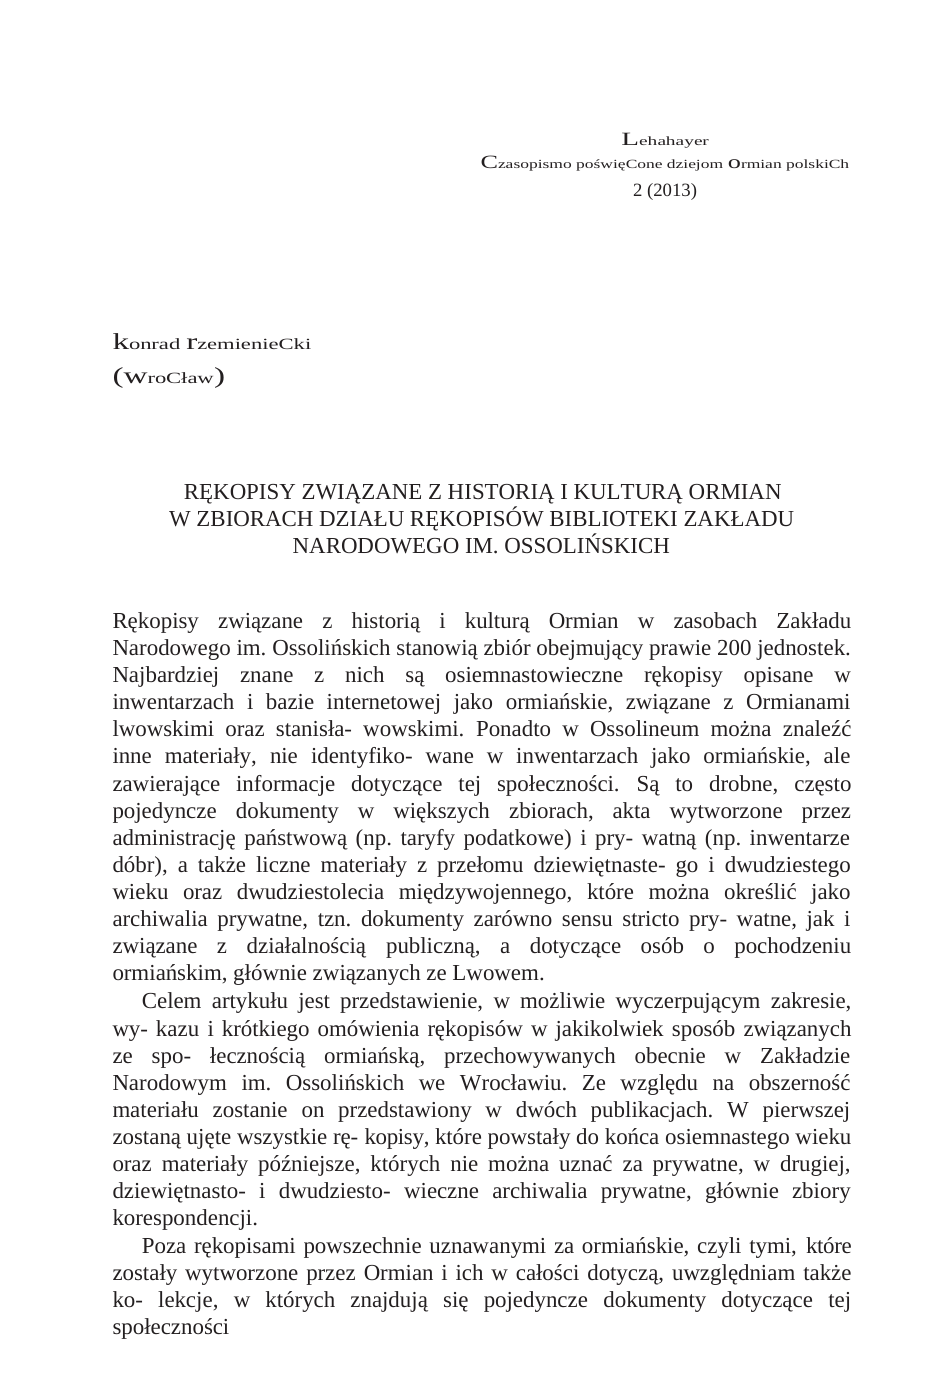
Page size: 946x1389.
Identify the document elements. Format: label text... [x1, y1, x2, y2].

text Celem artykułu jest przedstawienie, w możliwie wyczerpującym zakresie, wy- kazu i krótkiego omówienia rękopisów w jakikolwiek sposób związanych ze spo- łecznością ormiańską, przechowywanych obecnie w Zakładzie Narodowym im. Ossolińskich we Wrocławiu. Ze względu na obszerność materiału zostanie on przedstawiony w dwóch publikacjach. W pierwszej zostaną ujęte wszystkie rę- kopisy, które powstały do końca osiemnastego wieku oraz materiały późniejsze, których nie można uznać za prywatne, w drugiej, dziewiętnasto- i dwudziesto- wieczne archiwalia prywatne, głównie zbiory korespondencji. [112, 987, 852, 1231]
text 2 (2013) [478, 179, 851, 200]
text NARODOWEGO IM. OSSOLIŃSKICH [292, 532, 862, 559]
text Rękopisy związane z historią i kulturą Ormian w zasobach Zakładu Narodowego im. Ossolińskich stanowią zbiór obejmujący prawie 200 jednostek. Najbardziej znane z nich są osiemnastowieczne rękopisy opisane w inwentarzach i bazie internetowej jako ormiańskie, związane z Ormianami lwowskimi oraz stanisła- wowskimi. Ponadto w Ossolineum można znaleźć inne materiały, nie identyfiko- wane w inwentarzach jako ormiańskie, ale zawierające informacje dotyczące tej społeczności. Są to drobne, często pojedyncze dokumenty w większych zbiorach, akta wytworzone przez administrację państwową (np. taryfy podatkowe) i pry- watną (np. inwentarze dóbr), a także liczne materiały z przełomu dziewiętnaste- go i dwudziestego wieku oraz dwudziestolecia międzywojennego, które można określić jako archiwalia prywatne, tzn. dokumenty zarówno sensu stricto pry- watne, jak i związane z działalnością publiczną, a dotyczące osób o pochodzeniu ormiańskim, głównie związanych ze Lwowem. [112, 607, 852, 986]
text RĘKOPISY ZWIĄZANE Z HISTORIĄ I KULTURĄ ORMIAN W ZBIORACH DZIAŁU RĘKOPISÓW BIBLIOTEKI ZAKŁADU [169, 478, 797, 531]
text Poza rękopisami powszechnie uznawanymi za ormiańskie, czyli tymi, które zostały wytworzone przez Ormian i ich w całości dotyczą, uwzględniam także ko- lekcje, w których znajdują się pojedyncze dokumenty dotyczące tej społeczności [112, 1232, 852, 1340]
text konrad rzemienieCki (wroCław) [112, 328, 422, 388]
text Lehahayer [478, 128, 851, 149]
text Czasopismo poświęCone dziejom ormian polskiCh [478, 151, 851, 172]
